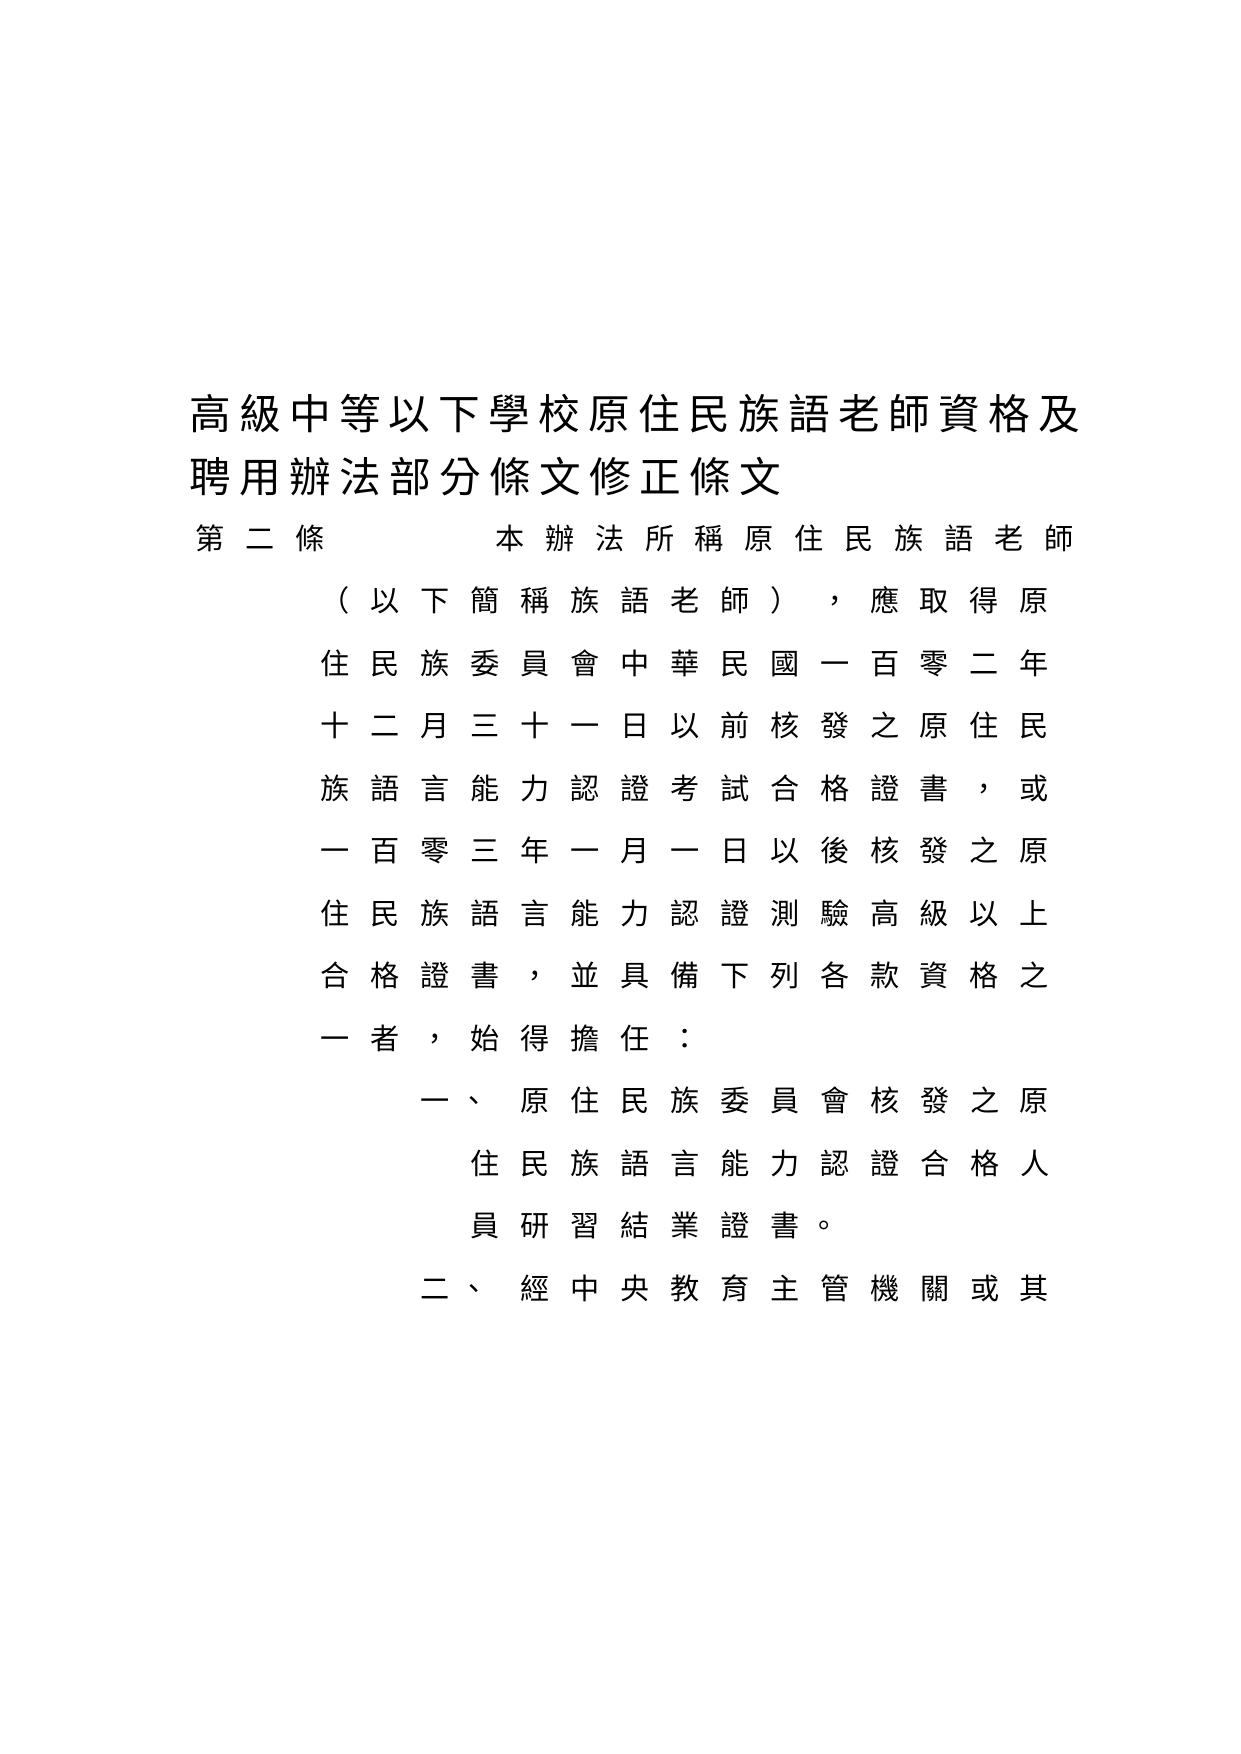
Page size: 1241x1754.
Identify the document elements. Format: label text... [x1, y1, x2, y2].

text 一、原住民族委員會核發之原住民族語言能力認證合格人員研習結業證書。 [391, 1057, 1085, 1245]
text 第二條 本辦法所稱原住民族語老師（以下簡稱族語老師），應取得原住民族委員會中華民國一百零二年十二月三十一日以前核發之原住民族語言能力認證考試合格證書，或一百零三年一月一日以後核發之原住民族語言能力認證測驗高級以上合格證書，並具備下列各款資格之一者，始得擔任： [185, 495, 1085, 1057]
text 二、經中央教育主管機關或其 [391, 1245, 1085, 1307]
text 高級中等以下學校原住民族語老師資格及聘用辦法部分條文修正條文 [185, 370, 1085, 495]
